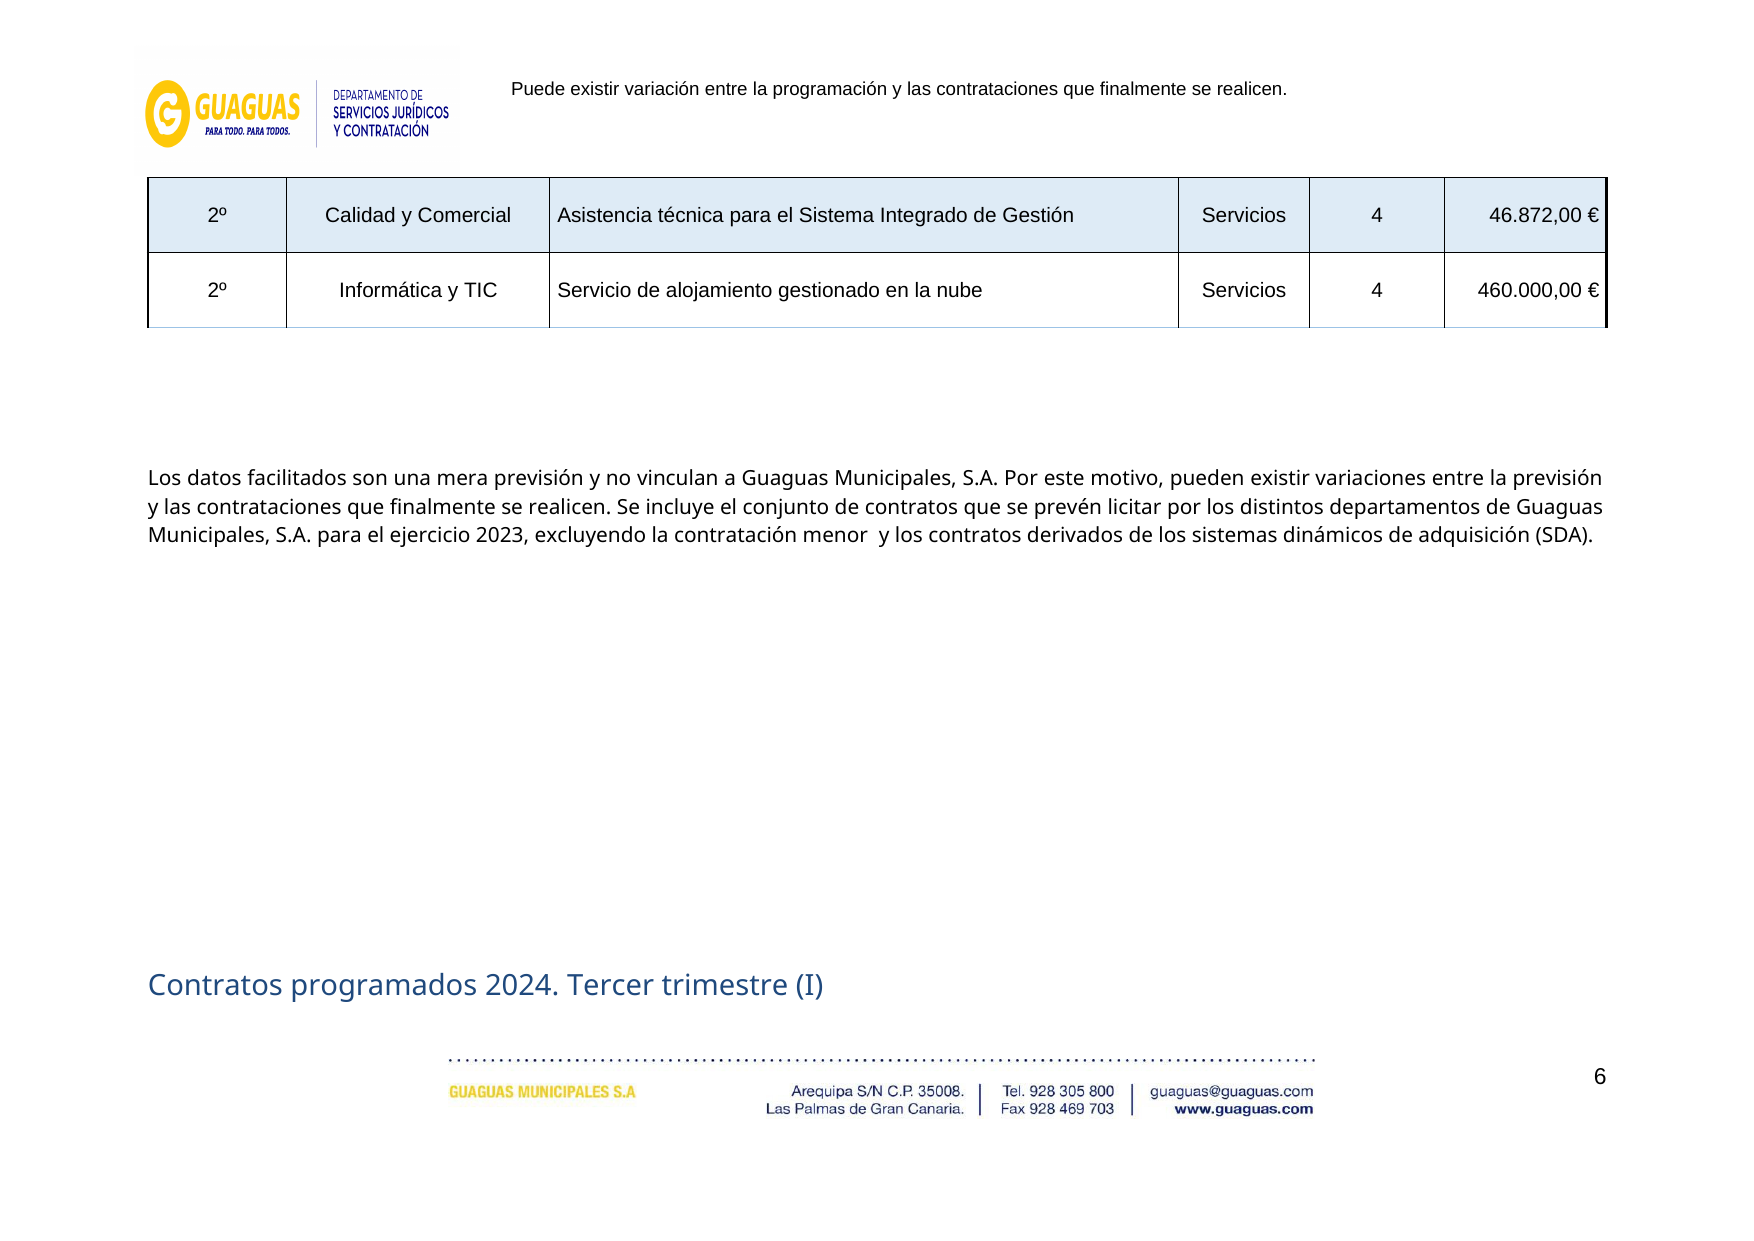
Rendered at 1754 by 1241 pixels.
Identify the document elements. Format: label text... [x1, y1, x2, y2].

table_cell Asistencia técnica para el Sistema Integrado de Gestión [550, 178, 1178, 252]
table_cell Servicios [1179, 253, 1309, 327]
table_cell 46.872,00 € [1445, 178, 1605, 252]
table_cell 4 [1310, 253, 1444, 327]
table_cell Calidad y Comercial [287, 178, 549, 252]
table_cell Informática y TIC [287, 253, 549, 327]
table_cell Servicios [1179, 178, 1309, 252]
text Los datos facilitados son una mera previsión y no vinculan a Guaguas Municipales, S.A. Por este motivo, pueden existir variaciones entre la previsión y las contrataciones que finalmente se realicen. Se incluye el conjunto de contratos que se prevén licitar por los distintos departamentos de Guaguas Municipales, S.A. para el ejercicio 2023, excluyendo la contratación menor y los contratos derivados de los sistemas dinámicos de adquisición (SDA). [148, 463, 1606, 549]
text Contratos programados 2024. Tercer trimestre (I) [148, 964, 1606, 1004]
table_cell Servicio de alojamiento gestionado en la nube [550, 253, 1178, 327]
table_cell 2º [149, 253, 286, 327]
table_cell 4 [1310, 178, 1444, 252]
table_cell 460.000,00 € [1445, 253, 1605, 327]
table_cell 2º [149, 178, 286, 252]
